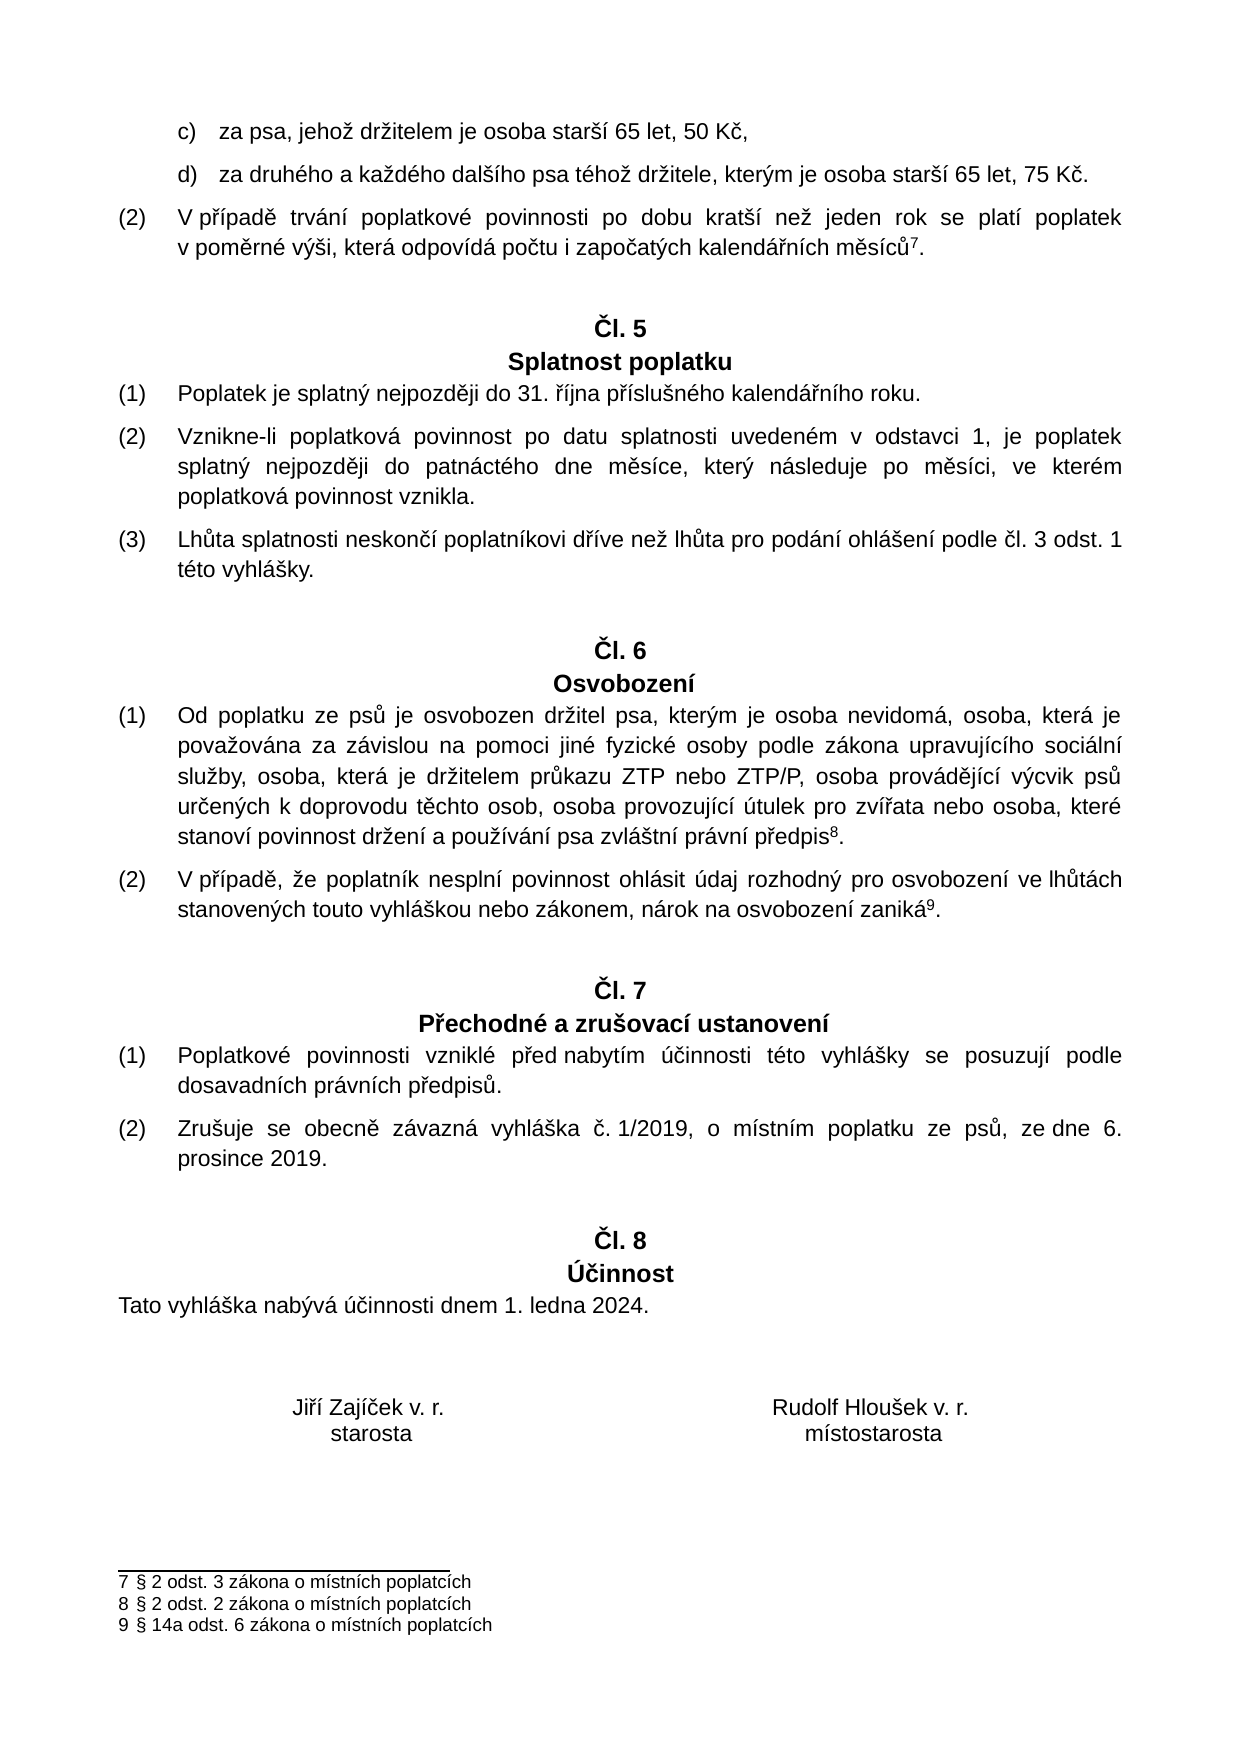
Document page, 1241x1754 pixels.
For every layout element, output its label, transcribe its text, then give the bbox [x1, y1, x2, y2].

subtitle Čl. 5 Splatnost poplatku [118, 314, 1122, 376]
text Tato vyhláška nabývá účinnosti dnem 1. ledna 2024. [118, 1292, 1122, 1318]
list Zrušuje se obecně závazná vyhláška č. 1/2019, o místním poplatku ze psů, ze dne 6. prosince 2019. [118, 1115, 1122, 1172]
list Vznikne-li poplatková povinnost po datu splatnosti uvedeném v odstavci 1, je poplatek splatný nejpozději do patnáctého dne měsíce, který následuje po měsíci, ve kterém poplatková povinnost vznikla. [118, 423, 1122, 509]
subtitle Čl. 7 Přechodné a zrušovací ustanovení [118, 976, 1122, 1038]
list Lhůta splatnosti neskončí poplatníkovi dříve než lhůta pro podání ohlášení podle čl. 3 odst. 1 této vyhlášky. [118, 526, 1122, 582]
table_header Jiří Zajíček v. r. starosta [117, 1334, 619, 1452]
list V případě trvání poplatkové povinnosti po dobu kratší než jeden rok se platí poplatek v poměrné výši, která odpovídá počtu i započatých kalendářních měsíců. [118, 203, 1122, 260]
subtitle Čl. 8 Účinnost [118, 1226, 1122, 1287]
list § 14a odst. 6 zákona o místních poplatcích [118, 1614, 1122, 1635]
list Od poplatku ze psů je osvobozen držitel psa, kterým je osoba nevidomá, osoba, která je považována za závislou na pomoci jiné fyzické osoby podle zákona upravujícího sociální služby, osoba, která je držitelem průkazu ZTP nebo ZTP/P, osoba provádějící výcvik psů určených k doprovodu těchto osob, osoba provozující útulek pro zvířata nebo osoba, které stanoví povinnost držení a používání psa zvláštní právní předpis. [118, 702, 1122, 849]
list za druhého a každého dalšího psa téhož držitele, kterým je osoba starší 65 let, 75 Kč. [177, 161, 1122, 187]
subtitle Čl. 6 Osvobození [118, 636, 1122, 698]
table_header Rudolf Hloušek v. r. místostarosta [619, 1334, 1121, 1452]
list § 2 odst. 2 zákona o místních poplatcích [118, 1592, 1122, 1614]
list § 2 odst. 3 zákona o místních poplatcích [118, 1571, 1122, 1592]
list za psa, jehož držitelem je osoba starší 65 let, 50 Kč, [177, 118, 1122, 144]
list Poplatkové povinnosti vzniklé před nabytím účinnosti této vyhlášky se posuzují podle dosavadních právních předpisů. [118, 1042, 1122, 1099]
list V případě, že poplatník nesplní povinnost ohlásit údaj rozhodný pro osvobození ve lhůtách stanovených touto vyhláškou nebo zákonem, nárok na osvobození zaniká. [118, 866, 1122, 922]
list Poplatek je splatný nejpozději do 31. října příslušného kalendářního roku. [118, 380, 1122, 406]
